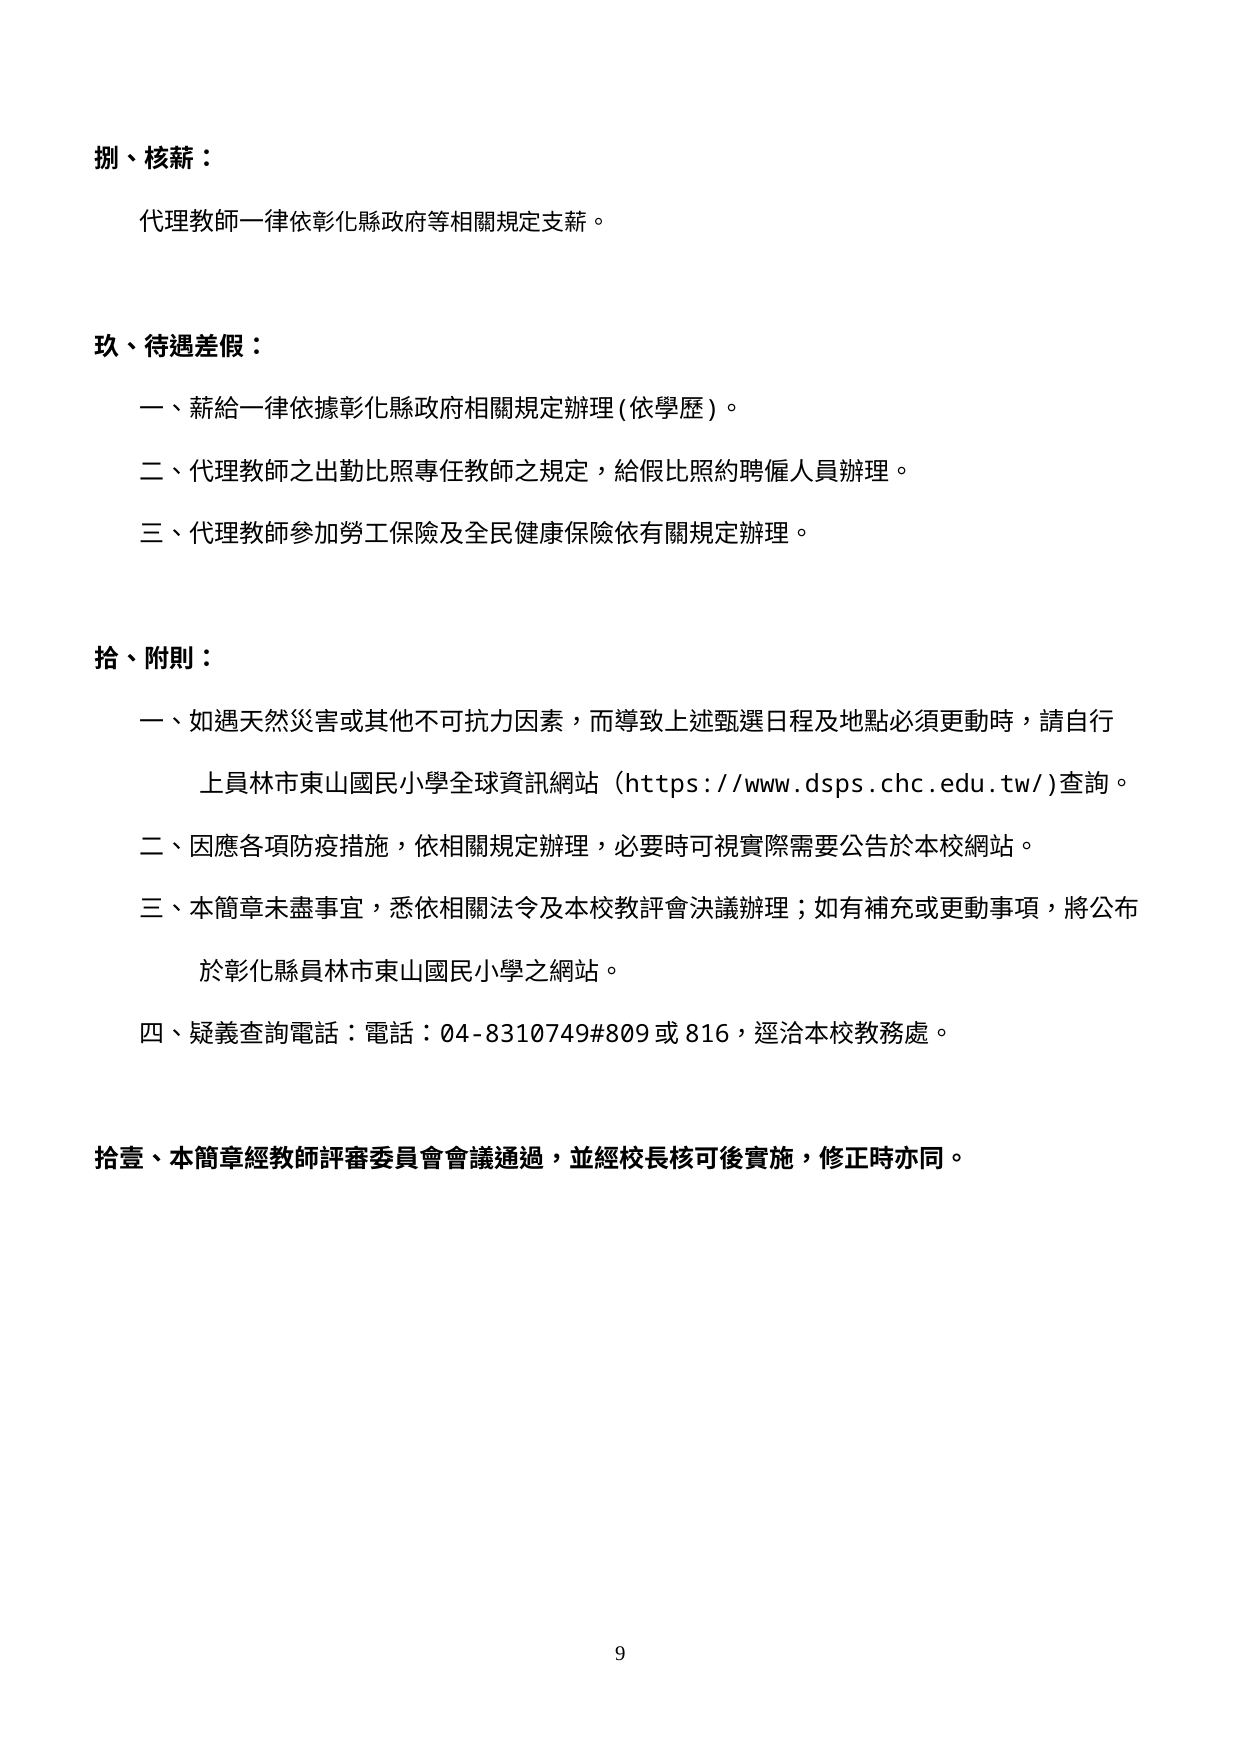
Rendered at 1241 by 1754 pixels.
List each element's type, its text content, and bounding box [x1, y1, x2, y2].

text 於彰化縣員林市東山國民小學之網站。 [94, 927, 1146, 990]
text 拾、附則： [94, 615, 1146, 677]
text 玖、待遇差假： [94, 302, 1146, 365]
text 四、疑義查詢電話：電話：04-8310749#809或816，逕洽本校教務處。 [94, 990, 1146, 1052]
text 三、代理教師參加勞工保險及全民健康保險依有關規定辦理。 [94, 490, 1146, 552]
text 三、本簡章未盡事宜，悉依相關法令及本校教評會決議辦理；如有補充或更動事項，將公布 [94, 865, 1146, 927]
text 二、因應各項防疫措施，依相關規定辦理，必要時可視實際需要公告於本校網站。 [94, 802, 1146, 865]
text 拾壹、本簡章經教師評審委員會會議通過，並經校長核可後實施，修正時亦同。 [94, 1115, 1146, 1177]
text 上員林市東山國民小學全球資訊網站（https://www.dsps.chc.edu.tw/)查詢。 [94, 740, 1146, 802]
text 捌、核薪： [94, 115, 1146, 177]
text 一、如遇天然災害或其他不可抗力因素，而導致上述甄選日程及地點必須更動時，請自行 [94, 677, 1146, 740]
text 二、代理教師之出勤比照專任教師之規定，給假比照約聘僱人員辦理。 [94, 427, 1146, 490]
text 一、薪給一律依據彰化縣政府相關規定辦理(依學歷)。 [94, 365, 1146, 427]
text 代理教師一律依彰化縣政府等相關規定支薪。 [94, 177, 1146, 240]
